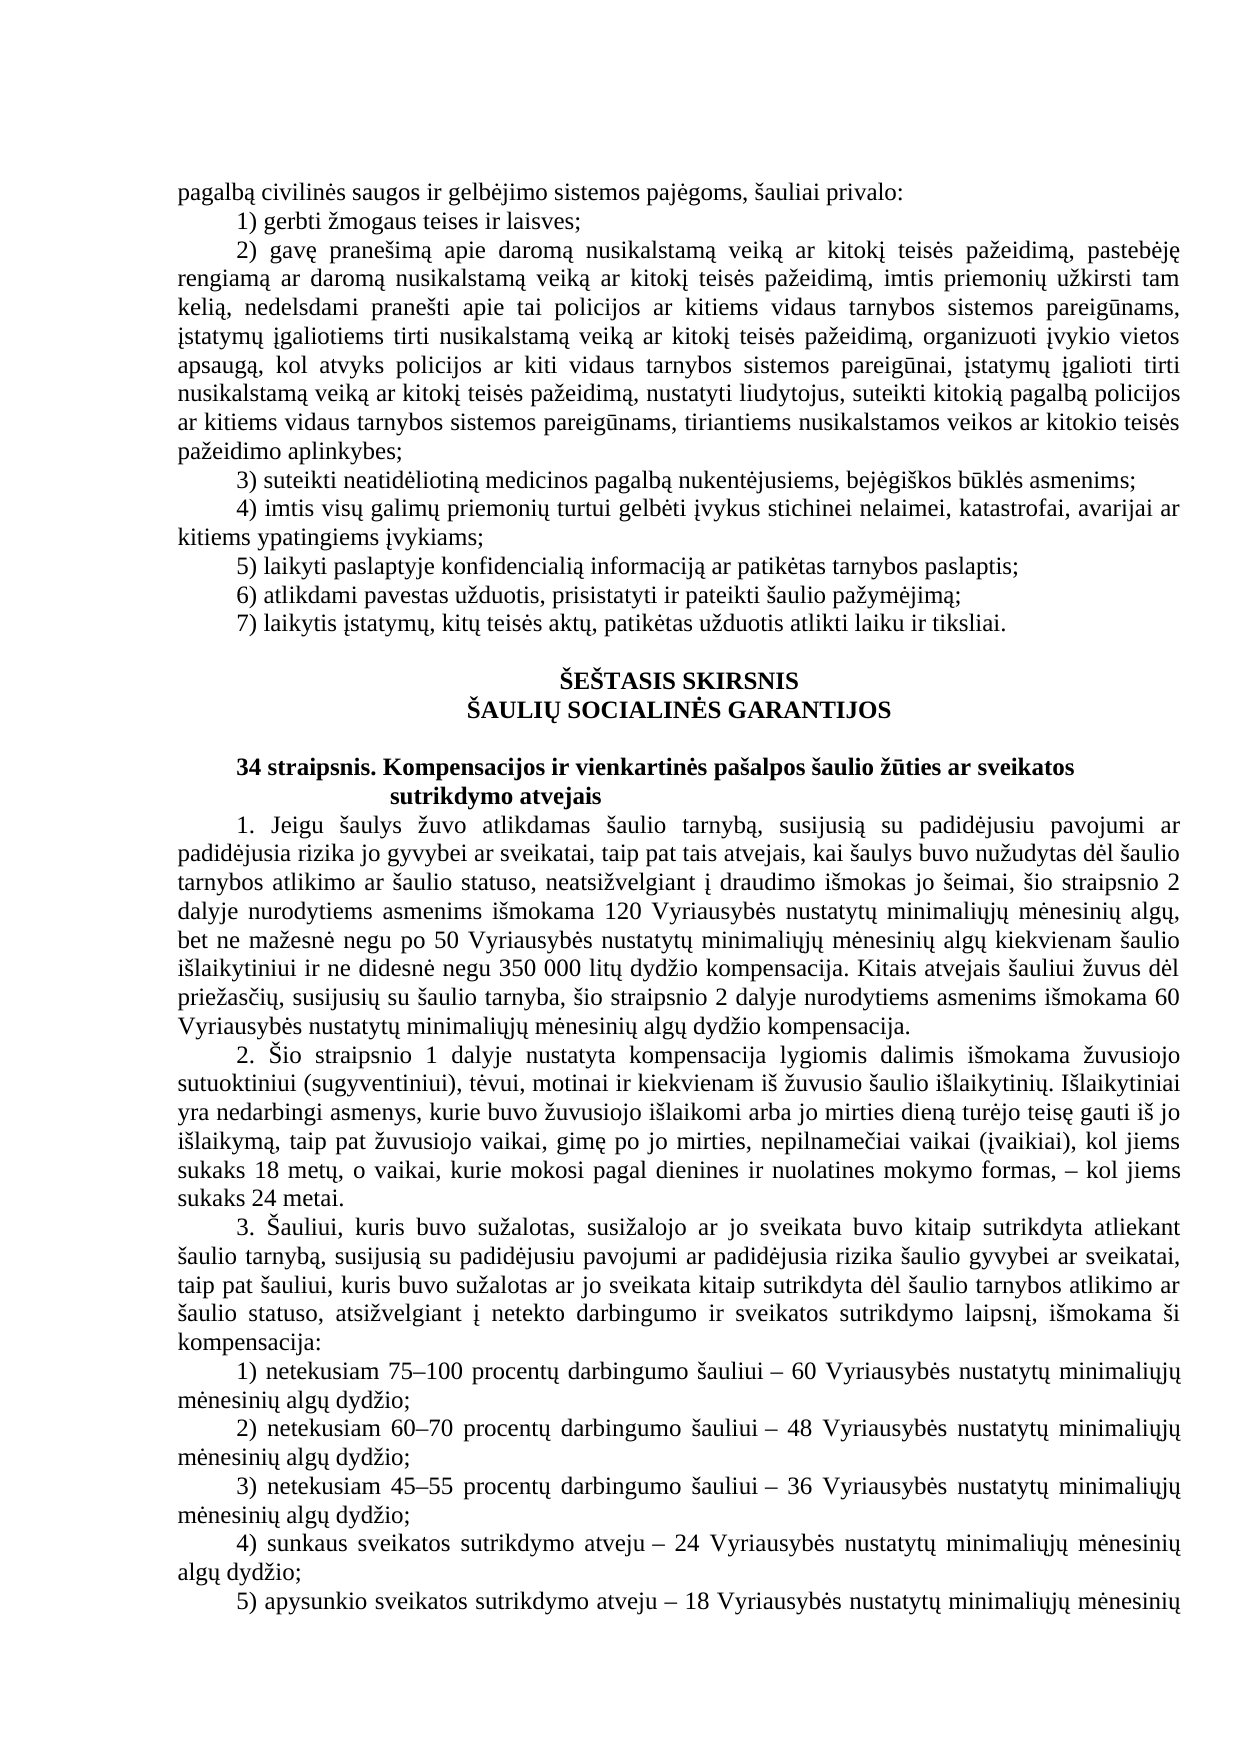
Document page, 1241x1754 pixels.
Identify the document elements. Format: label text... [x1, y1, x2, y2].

text ŠAULIŲ SOCIALINĖS GARANTIJOS [177, 695, 1181, 723]
text 2. Šio straipsnio 1 dalyje nustatyta kompensacija lygiomis dalimis išmokama žuvusiojo sutuoktiniui (sugyventiniui), tėvui, motinai ir kiekvienam iš žuvusio šaulio išlaikytinių. Išlaikytiniai yra nedarbingi asmenys, kurie buvo žuvusiojo išlaikomi arba jo mirties dieną turėjo teisę gauti iš jo išlaikymą, taip pat žuvusiojo vaikai, gimę po jo mirties, nepilnamečiai vaikai (įvaikiai), kol jiems sukaks 18 metų, o vaikai, kurie mokosi pagal dienines ir nuolatines mokymo formas, – kol jiems sukaks 24 metai. [177, 1040, 1181, 1212]
text 3. Šauliui, kuris buvo sužalotas, susižalojo ar jo sveikata buvo kitaip sutrikdyta atliekant šaulio tarnybą, susijusią su padidėjusiu pavojumi ar padidėjusia rizika šaulio gyvybei ar sveikatai, taip pat šauliui, kuris buvo sužalotas ar jo sveikata kitaip sutrikdyta dėl šaulio tarnybos atlikimo ar šaulio statuso, atsižvelgiant į netekto darbingumo ir sveikatos sutrikdymo laipsnį, išmokama ši kompensacija: [177, 1212, 1181, 1356]
text 6) atlikdami pavestas užduotis, prisistatyti ir pateikti šaulio pažymėjimą; [177, 580, 1181, 608]
text ŠEŠTASIS SKIRSNIS [177, 666, 1181, 695]
text pagalbą civilinės saugos ir gelbėjimo sistemos pajėgoms, šauliai privalo: [177, 177, 1181, 206]
text 4) sunkaus sveikatos sutrikdymo atveju – 24 Vyriausybės nustatytų minimaliųjų mėnesinių algų dydžio; [177, 1528, 1181, 1586]
text 5) apysunkio sveikatos sutrikdymo atveju – 18 Vyriausybės nustatytų minimaliųjų mėnesinių [177, 1586, 1181, 1615]
text 7) laikytis įstatymų, kitų teisės aktų, patikėtas užduotis atlikti laiku ir tiksliai. [177, 608, 1181, 637]
text 5) laikyti paslaptyje konfidencialią informaciją ar patikėtas tarnybos paslaptis; [177, 551, 1181, 580]
text 1) netekusiam 75–100 procentų darbingumo šauliui – 60 Vyriausybės nustatytų minimaliųjų mėnesinių algų dydžio; [177, 1356, 1181, 1413]
text 3) suteikti neatidėliotiną medicinos pagalbą nukentėjusiems, bejėgiškos būklės asmenims; [177, 465, 1181, 493]
text 2) gavę pranešimą apie daromą nusikalstamą veiką ar kitokį teisės pažeidimą, pastebėję rengiamą ar daromą nusikalstamą veiką ar kitokį teisės pažeidimą, imtis priemonių užkirsti tam kelią, nedelsdami pranešti apie tai policijos ar kitiems vidaus tarnybos sistemos pareigūnams, įstatymų įgaliotiems tirti nusikalstamą veiką ar kitokį teisės pažeidimą, organizuoti įvykio vietos apsaugą, kol atvyks policijos ar kiti vidaus tarnybos sistemos pareigūnai, įstatymų įgalioti tirti nusikalstamą veiką ar kitokį teisės pažeidimą, nustatyti liudytojus, suteikti kitokią pagalbą policijos ar kitiems vidaus tarnybos sistemos pareigūnams, tiriantiems nusikalstamos veikos ar kitokio teisės pažeidimo aplinkybes; [177, 235, 1181, 465]
text 1) gerbti žmogaus teises ir laisves; [177, 206, 1181, 235]
text 1. Jeigu šaulys žuvo atlikdamas šaulio tarnybą, susijusią su padidėjusiu pavojumi ar padidėjusia rizika jo gyvybei ar sveikatai, taip pat tais atvejais, kai šaulys buvo nužudytas dėl šaulio tarnybos atlikimo ar šaulio statuso, neatsižvelgiant į draudimo išmokas jo šeimai, šio straipsnio 2 dalyje nurodytiems asmenims išmokama 120 Vyriausybės nustatytų minimaliųjų mėnesinių algų, bet ne mažesnė negu po 50 Vyriausybės nustatytų minimaliųjų mėnesinių algų kiekvienam šaulio išlaikytiniui ir ne didesnė negu 350 000 litų dydžio kompensacija. Kitais atvejais šauliui žuvus dėl priežasčių, susijusių su šaulio tarnyba, šio straipsnio 2 dalyje nurodytiems asmenims išmokama 60 Vyriausybės nustatytų minimaliųjų mėnesinių algų dydžio kompensacija. [177, 810, 1181, 1040]
text 4) imtis visų galimų priemonių turtui gelbėti įvykus stichinei nelaimei, katastrofai, avarijai ar kitiems ypatingiems įvykiams; [177, 493, 1181, 551]
text 34 straipsnis. Kompensacijos ir vienkartinės pašalpos šaulio žūties ar sveikatos sutrikdymo atvejais [236, 752, 1181, 810]
text 2) netekusiam 60–70 procentų darbingumo šauliui – 48 Vyriausybės nustatytų minimaliųjų mėnesinių algų dydžio; [177, 1413, 1181, 1471]
text 3) netekusiam 45–55 procentų darbingumo šauliui – 36 Vyriausybės nustatytų minimaliųjų mėnesinių algų dydžio; [177, 1471, 1181, 1528]
